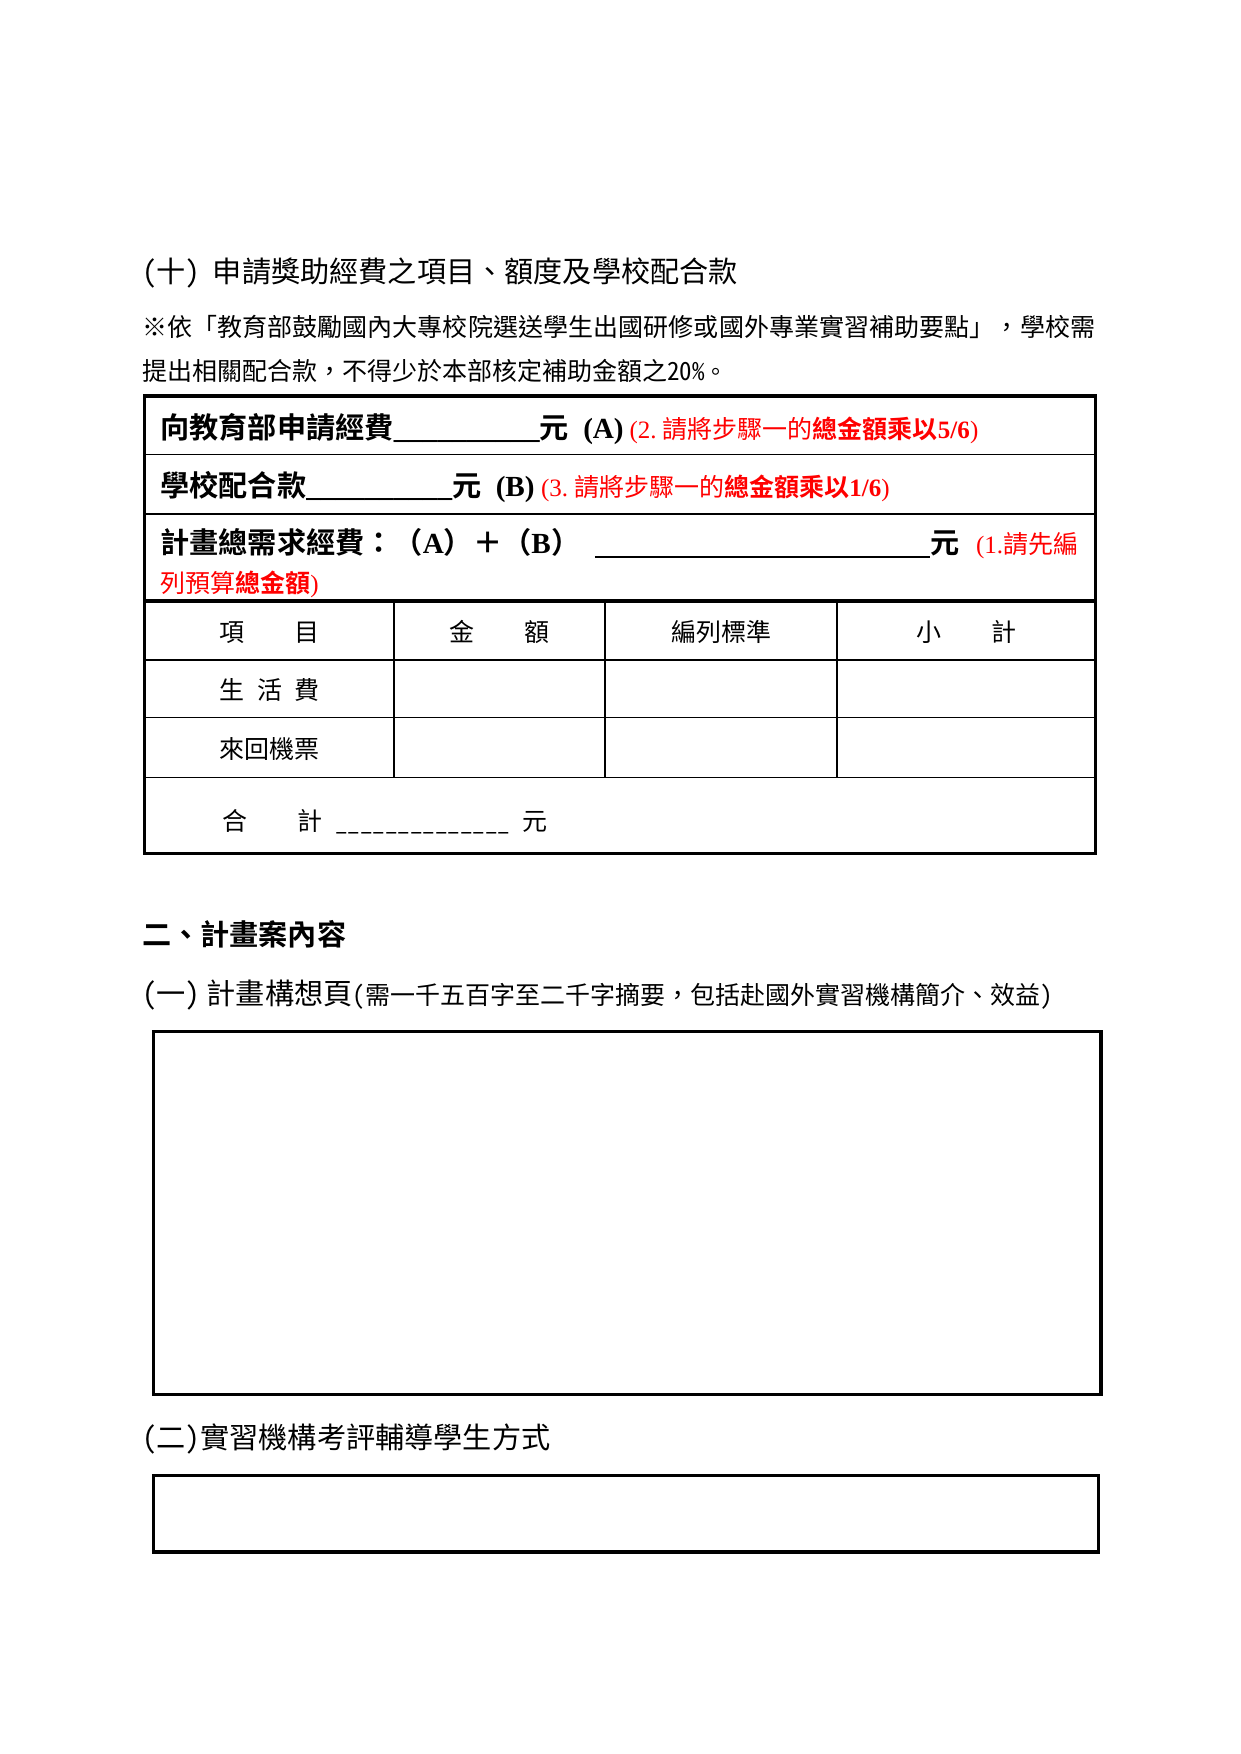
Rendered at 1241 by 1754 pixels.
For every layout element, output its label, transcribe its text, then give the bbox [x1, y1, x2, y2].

table_cell 合 計 ______________ 元 [146, 778, 1094, 852]
text ※依「教育部鼓勵國內大專校院選送學生出國研修或國外專業實習補助要點」，學校需提出相關配合款，不得少於本部核定補助金額之20%。 [142, 307, 1098, 387]
table_cell 計畫總需求經費：（A）＋（B） 元 (1.請先編列預算總金額) [146, 515, 1094, 599]
table_header [155, 1033, 1099, 1393]
table_cell 學校配合款__________元 (B) (3. 請將步驟一的總金額乘以1/6) [146, 455, 1094, 513]
text (十) 申請獎助經費之項目、額度及學校配合款 [142, 248, 1098, 291]
table_header [155, 1477, 1097, 1550]
text (一) 計畫構想頁(需一千五百字至二千字摘要，包括赴國外實習機構簡介、效益) [142, 971, 1098, 1013]
table_cell [606, 661, 836, 717]
table_cell [395, 718, 604, 777]
table_cell 來回機票 [146, 718, 393, 777]
table_cell 編列標準 [606, 603, 836, 659]
table_cell 生 活 費 [146, 661, 393, 717]
text 二、計畫案內容 [142, 912, 1098, 954]
table_header 向教育部申請經費__________元 (A) (2. 請將步驟一的總金額乘以5/6) [146, 398, 1094, 453]
table_cell 項 目 [146, 603, 393, 659]
table_cell [838, 718, 1094, 777]
table_cell [838, 661, 1094, 717]
table_cell 金 額 [395, 603, 604, 659]
text (二)實習機構考評輔導學生方式 [142, 1415, 1098, 1457]
table_cell 小 計 [838, 603, 1094, 659]
table_cell [395, 661, 604, 717]
table_cell [606, 718, 836, 777]
